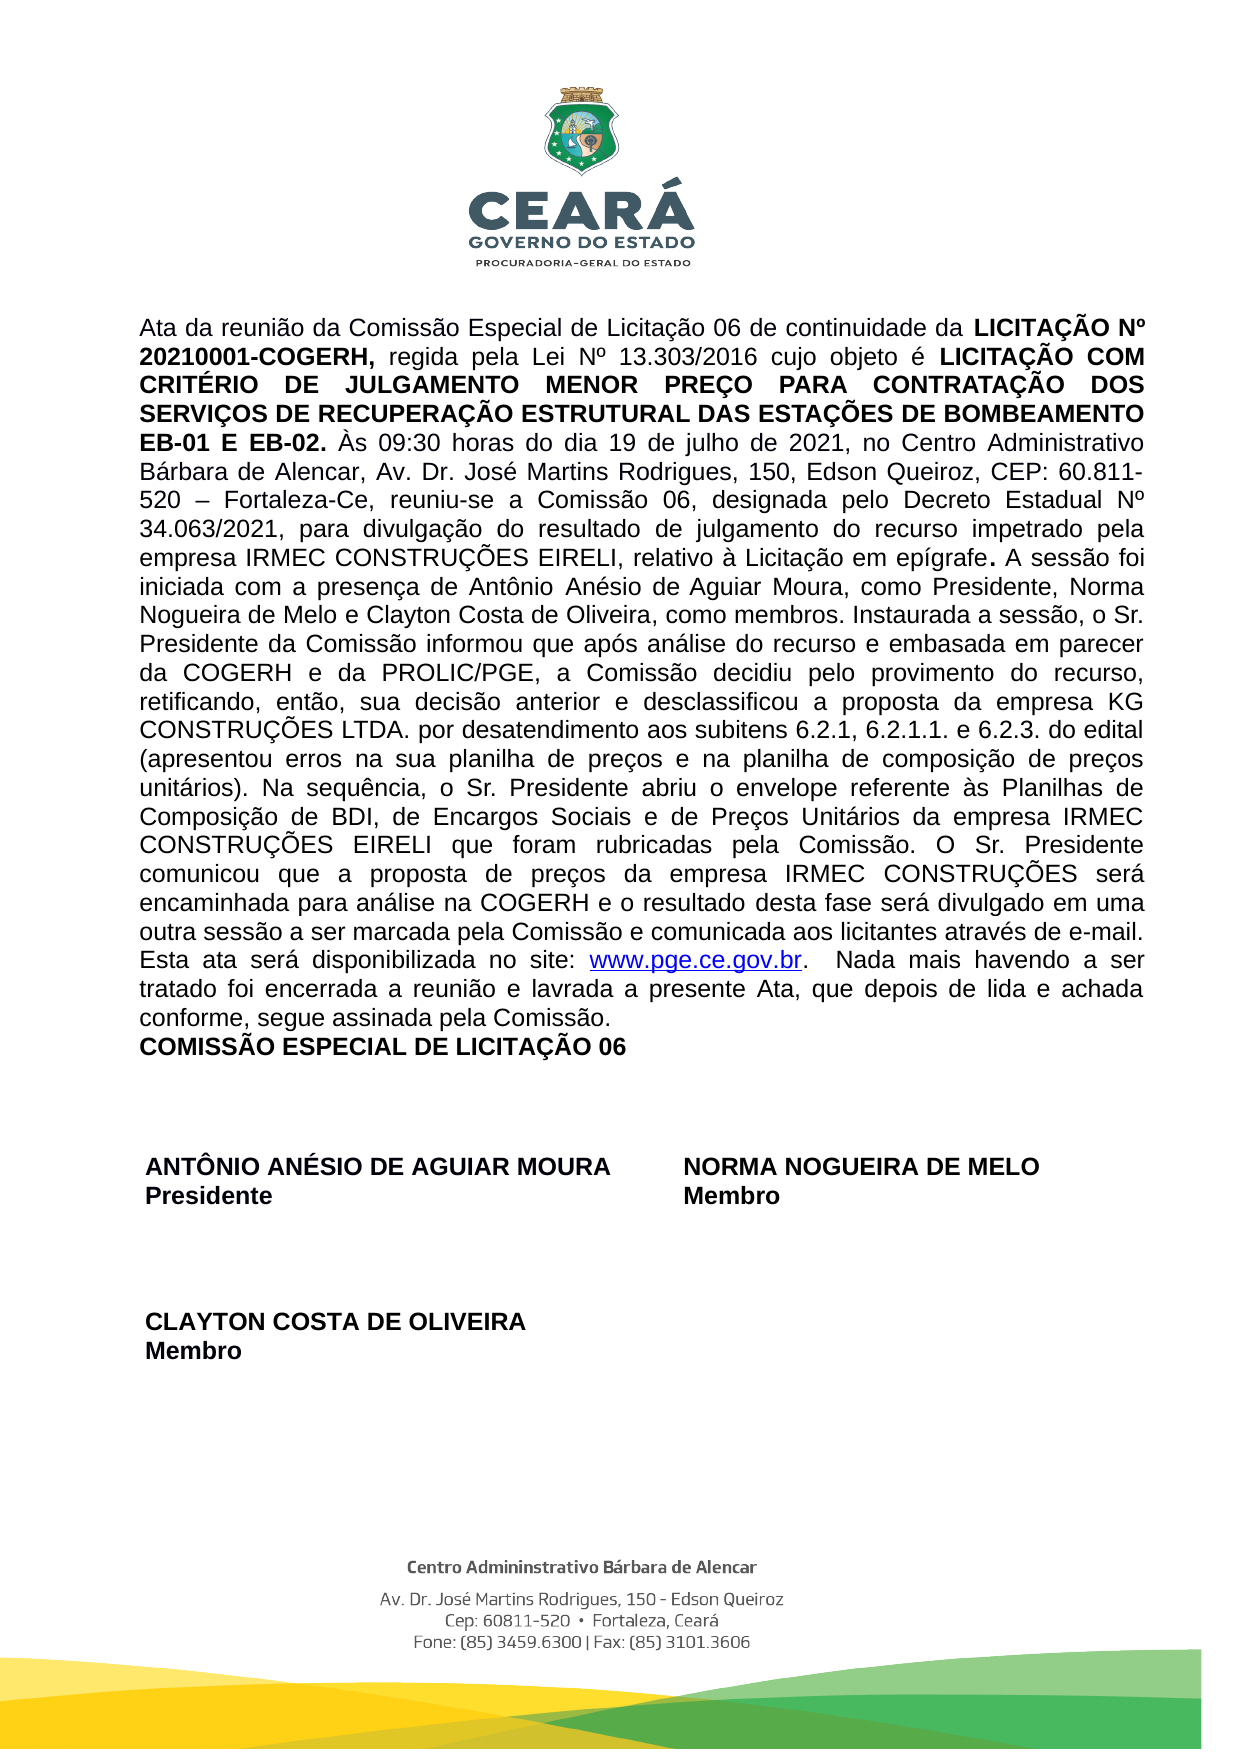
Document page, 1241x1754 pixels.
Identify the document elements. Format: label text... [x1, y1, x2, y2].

table_header ANTÔNIO ANÉSIO DE AGUIAR MOURA Presidente [139, 1146, 677, 1302]
table_cell [677, 1302, 1145, 1371]
table_header NORMA NOGUEIRA DE MELO Membro [677, 1146, 1145, 1302]
picture [0, 1, 1202, 313]
text Ata da reunião da Comissão Especial de Licitação 06 de continuidade da LICITAÇÃO Nº 20210001-COGERH, regida pela Lei Nº 13.303/2016 cujo objeto é LICITAÇÃO COM CRITÉRIO DE JULGAMENTO MENOR PREÇO PARA CONTRATAÇÃO DOS SERVIÇOS DE RECUPERAÇÃO ESTRUTURAL DAS ESTAÇÕES DE BOMBEAMENTO EB-01 E EB-02. Às 09:30 horas do dia 19 de julho de 2021, no Centro Administrativo Bárbara de Alencar, Av. Dr. José Martins Rodrigues, 150, Edson Queiroz, CEP: 60.811-520 – Fortaleza-Ce, reuniu-se a Comissão 06, designada pelo Decreto Estadual Nº 34.063/2021, para divulgação do resultado de julgamento do recurso impetrado pela empresa IRMEC CONSTRUÇÕES EIRELI, relativo à Licitação em epígrafe. A sessão foi iniciada com a presença de Antônio Anésio de Aguiar Moura, como Presidente, Norma Nogueira de Melo e Clayton Costa de Oliveira, como membros. Instaurada a sessão, o Sr. Presidente da Comissão informou que após análise do recurso e embasada em parecer da COGERH e da PROLIC/PGE, a Comissão decidiu pelo provimento do recurso, retificando, então, sua decisão anterior e desclassificou a proposta da empresa KG CONSTRUÇÕES LTDA. por desatendimento aos subitens 6.2.1, 6.2.1.1. e 6.2.3. do edital (apresentou erros na sua planilha de preços e na planilha de composição de preços unitários). Na sequência, o Sr. Presidente abriu o envelope referente às Planilhas de Composição de BDI, de Encargos Sociais e de Preços Unitários da empresa IRMEC CONSTRUÇÕES EIRELI que foram rubricadas pela Comissão. O Sr. Presidente comunicou que a proposta de preços da empresa IRMEC CONSTRUÇÕES será encaminhada para análise na COGERH e o resultado desta fase será divulgado em uma outra sessão a ser marcada pela Comissão e comunicada aos licitantes através de e-mail. Esta ata será disponibilizada no site: www.pge.ce.gov.br. Nada mais havendo a ser tratado foi encerrada a reunião e lavrada a presente Ata, que depois de lida e achada conforme, segue assinada pela Comissão. [139, 313, 1145, 1031]
text COMISSÃO ESPECIAL DE LICITAÇÃO 06 [139, 1031, 1145, 1060]
picture [0, 1525, 1202, 1749]
table_cell CLAYTON COSTA DE OLIVEIRA Membro [139, 1302, 677, 1371]
